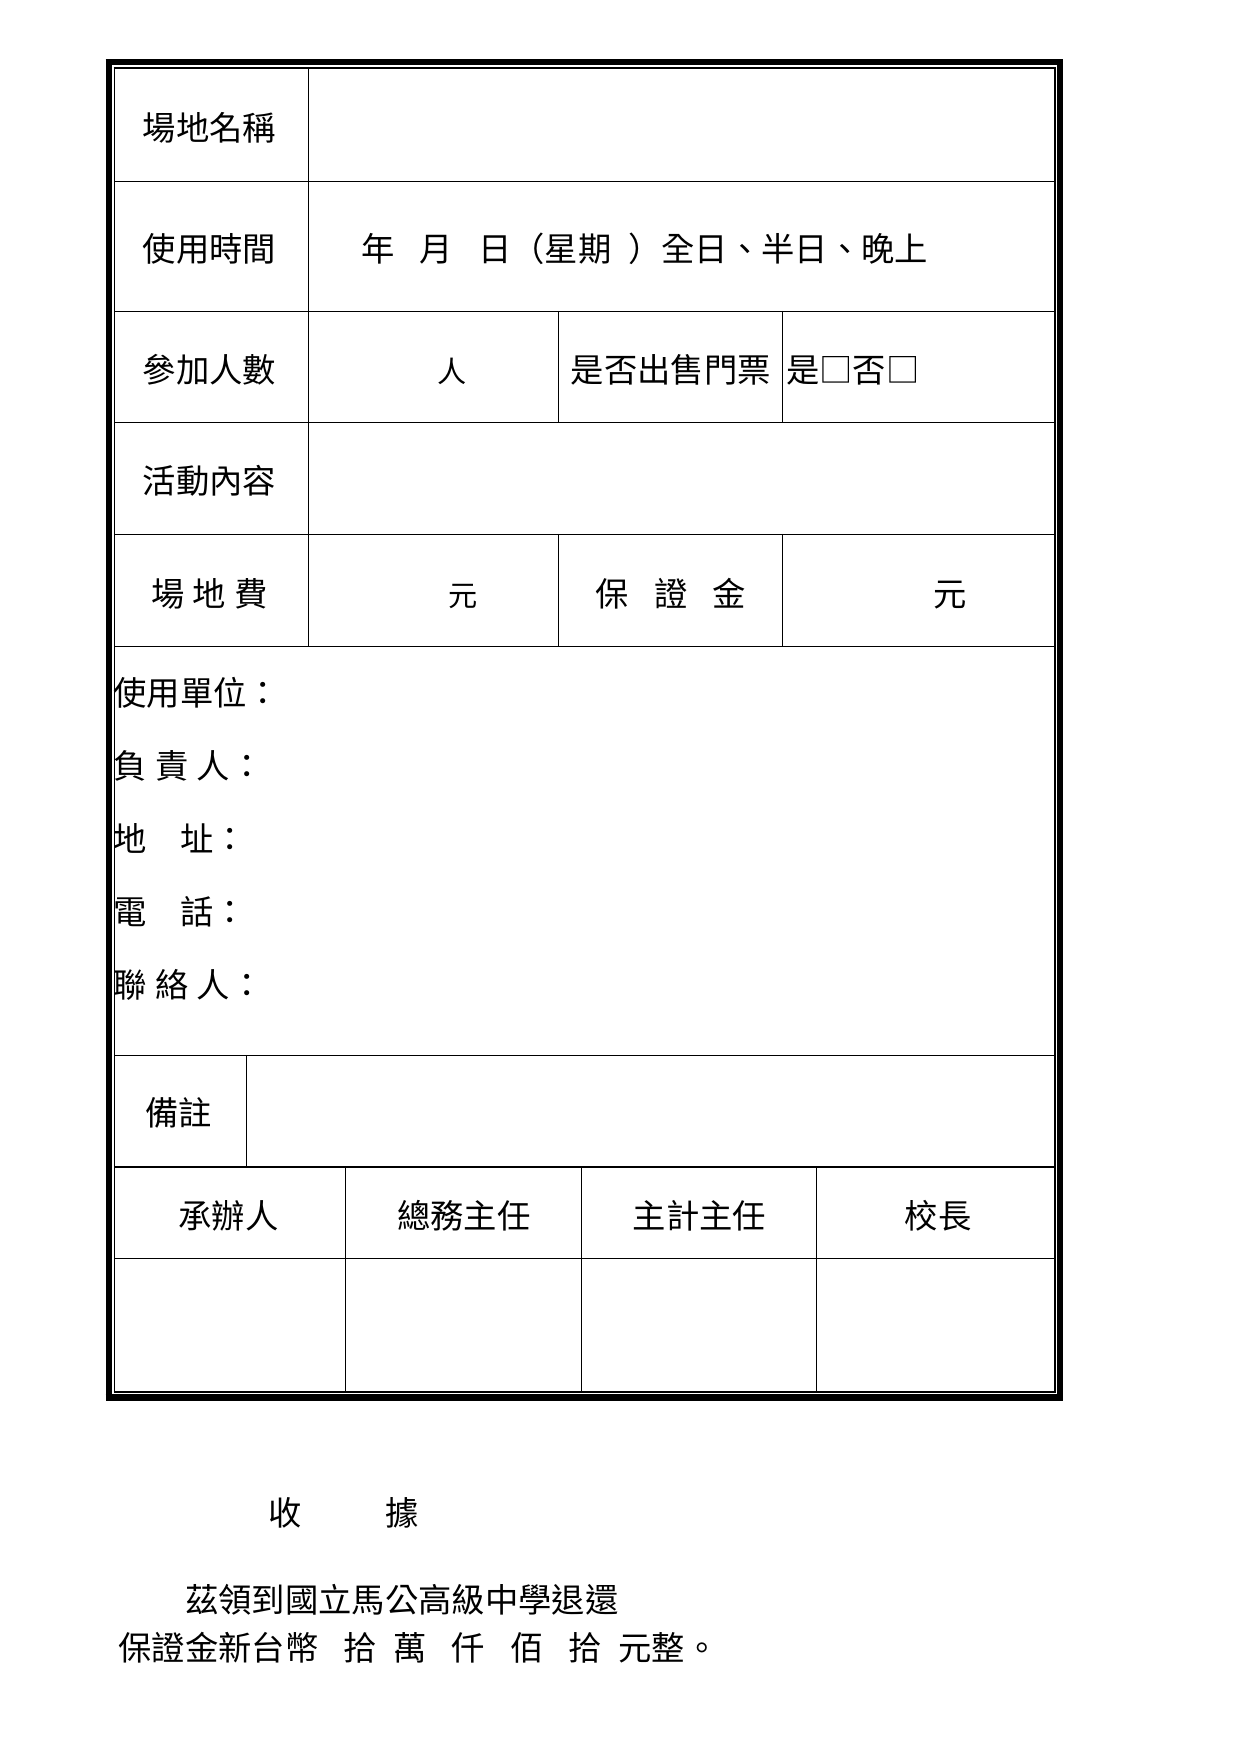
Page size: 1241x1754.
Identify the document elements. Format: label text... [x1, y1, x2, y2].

table_cell 是否出售門票 [559, 312, 782, 422]
table_cell [309, 423, 1054, 534]
table_cell 承辦人 [115, 1168, 345, 1258]
table_cell 使用時間 [115, 182, 308, 311]
table_cell 場 地 費 [115, 535, 308, 646]
table_cell 活動內容 [115, 423, 308, 534]
text 茲領到國立馬公高級中學退還 [118, 1573, 1140, 1622]
table_cell 備註 [115, 1056, 246, 1166]
table_cell 元 [783, 535, 1054, 646]
table_cell [346, 1259, 581, 1391]
table_cell [247, 1056, 1054, 1166]
table_header 場地名稱 [115, 69, 308, 181]
table_cell 是□否□ [783, 312, 1054, 422]
table_cell 人 [309, 312, 558, 422]
table_cell 主計主任 [582, 1168, 816, 1258]
text 收 據 [118, 1487, 1140, 1535]
table_cell 年 月 日（星期 ）全日、半日、晚上 [309, 182, 1054, 311]
table_cell 使用單位： 負 責 人： 地 址： 電 話： 聯 絡 人： [115, 647, 1054, 1055]
table_cell 總務主任 [346, 1168, 581, 1258]
text 保證金新台幣 拾 萬 仟 佰 拾 元整。 [118, 1622, 1140, 1670]
table_cell [582, 1259, 816, 1391]
table_cell [817, 1259, 1054, 1391]
table_cell 參加人數 [115, 312, 308, 422]
table_cell 保 證 金 [559, 535, 782, 646]
table_header [309, 69, 1054, 181]
table_cell 元 [309, 535, 558, 646]
table_cell 校長 [817, 1168, 1054, 1258]
table_cell [115, 1259, 345, 1391]
